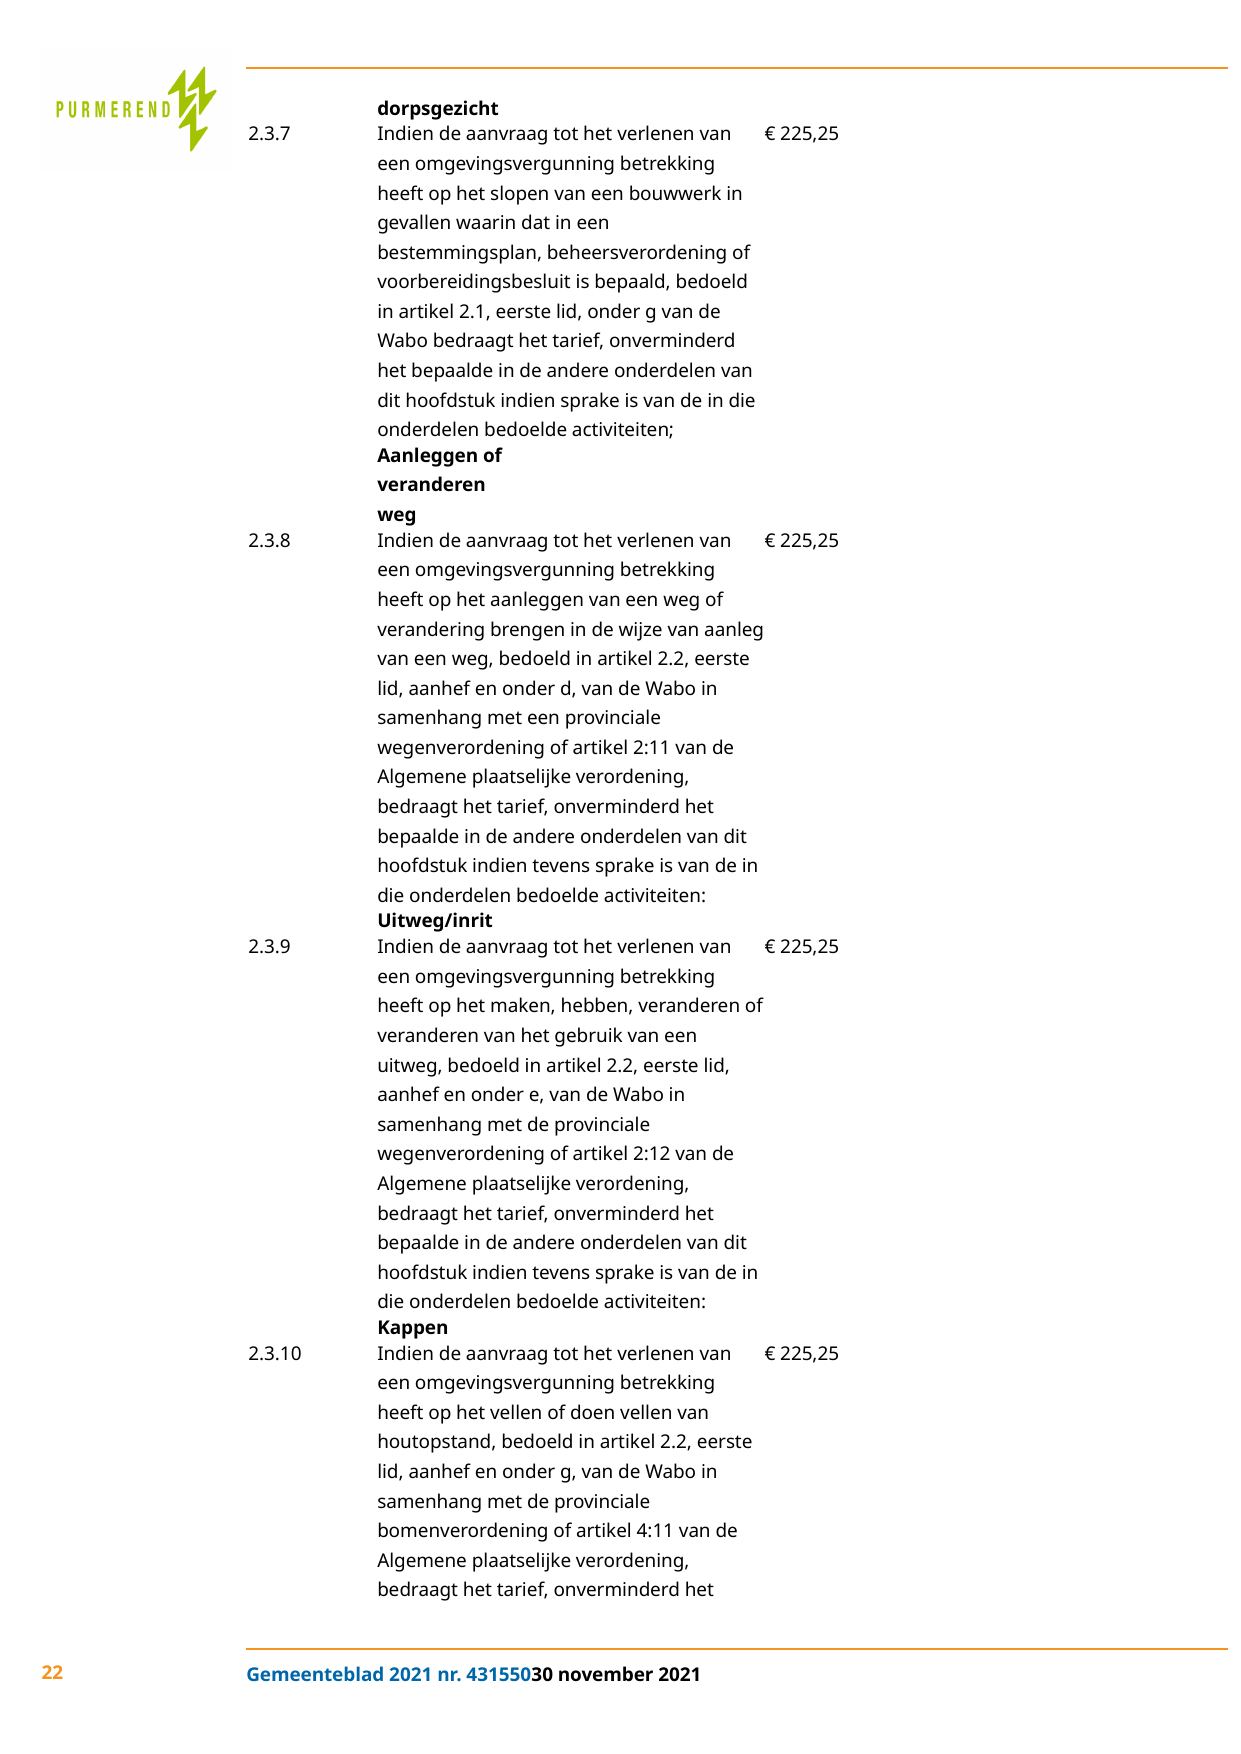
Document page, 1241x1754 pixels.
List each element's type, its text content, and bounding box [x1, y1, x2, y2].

table_cell [764, 1314, 893, 1340]
table_cell € 225,25 [764, 527, 893, 908]
table_cell [635, 1314, 764, 1340]
table_cell [894, 121, 1022, 442]
table_cell dorpsgezicht [377, 95, 764, 121]
table_cell [894, 442, 1022, 527]
table_cell [1023, 121, 1152, 442]
table_cell 2.3.10 [248, 1340, 377, 1602]
table_cell [506, 1314, 635, 1340]
table_cell [894, 1340, 1022, 1602]
table_cell Indien de aanvraag tot het verlenen van een omgevingsvergunning betrekking heeft op het vellen of doen vellen van houtopstand, bedoeld in artikel 2.2, eerste lid, aanhef en onder g, van de Wabo in samenhang met de provinciale bomenverordening of artikel 4:11 van de Algemene plaatselijke verordening, bedraagt het tarief, onverminderd het [377, 1340, 764, 1602]
table_cell [764, 442, 893, 527]
table_cell [1023, 95, 1152, 121]
table_cell Indien de aanvraag tot het verlenen van een omgevingsvergunning betrekking heeft op het slopen van een bouwwerk in gevallen waarin dat in een bestemmingsplan, beheersverordening of voorbereidingsbesluit is bepaald, bedoeld in artikel 2.1, eerste lid, onder g van de Wabo bedraagt het tarief, onverminderd het bepaalde in de andere onderdelen van dit hoofdstuk indien sprake is van de in die onderdelen bedoelde activiteiten; [377, 121, 764, 442]
table_cell [894, 95, 1022, 121]
table_cell 2.3.7 [248, 121, 377, 442]
table_cell Uitweg/inrit [377, 908, 506, 933]
table_cell [1023, 1340, 1152, 1602]
table_cell Indien de aanvraag tot het verlenen van een omgevingsvergunning betrekking heeft op het maken, hebben, veranderen of veranderen van het gebruik van een uitweg, bedoeld in artikel 2.2, eerste lid, aanhef en onder e, van de Wabo in samenhang met de provinciale wegenverordening of artikel 2:12 van de Algemene plaatselijke verordening, bedraagt het tarief, onverminderd het bepaalde in de andere onderdelen van dit hoofdstuk indien tevens sprake is van de in die onderdelen bedoelde activiteiten: [377, 934, 764, 1314]
table_cell [248, 908, 377, 933]
table_cell [1023, 1314, 1152, 1340]
table_cell [635, 442, 764, 527]
table_cell [1023, 442, 1152, 527]
table_cell 2.3.8 [248, 527, 377, 908]
table_cell [894, 527, 1022, 908]
table_cell € 225,25 [764, 1340, 893, 1602]
table_cell [894, 1314, 1022, 1340]
table_cell [506, 442, 635, 527]
table_cell 2.3.9 [248, 934, 377, 1314]
table_cell [764, 908, 893, 933]
table_cell [1023, 908, 1152, 933]
picture [41, 47, 231, 172]
table_cell [1023, 527, 1152, 908]
table_cell [894, 908, 1022, 933]
table_cell Aanleggen of veranderen weg [377, 442, 506, 527]
table_cell [894, 934, 1022, 1314]
table_cell Indien de aanvraag tot het verlenen van een omgevingsvergunning betrekking heeft op het aanleggen van een weg of verandering brengen in de wijze van aanleg van een weg, bedoeld in artikel 2.2, eerste lid, aanhef en onder d, van de Wabo in samenhang met een provinciale wegenverordening of artikel 2:11 van de Algemene plaatselijke verordening, bedraagt het tarief, onverminderd het bepaalde in de andere onderdelen van dit hoofdstuk indien tevens sprake is van de in die onderdelen bedoelde activiteiten: [377, 527, 764, 908]
table_cell [248, 442, 377, 527]
table_cell [635, 908, 764, 933]
table_cell [248, 1314, 377, 1340]
table_cell [1023, 934, 1152, 1314]
table_cell [248, 95, 377, 121]
table_cell [506, 908, 635, 933]
table_cell [764, 95, 893, 121]
table_cell € 225,25 [764, 934, 893, 1314]
table_cell Kappen [377, 1314, 506, 1340]
table_cell € 225,25 [764, 121, 893, 442]
